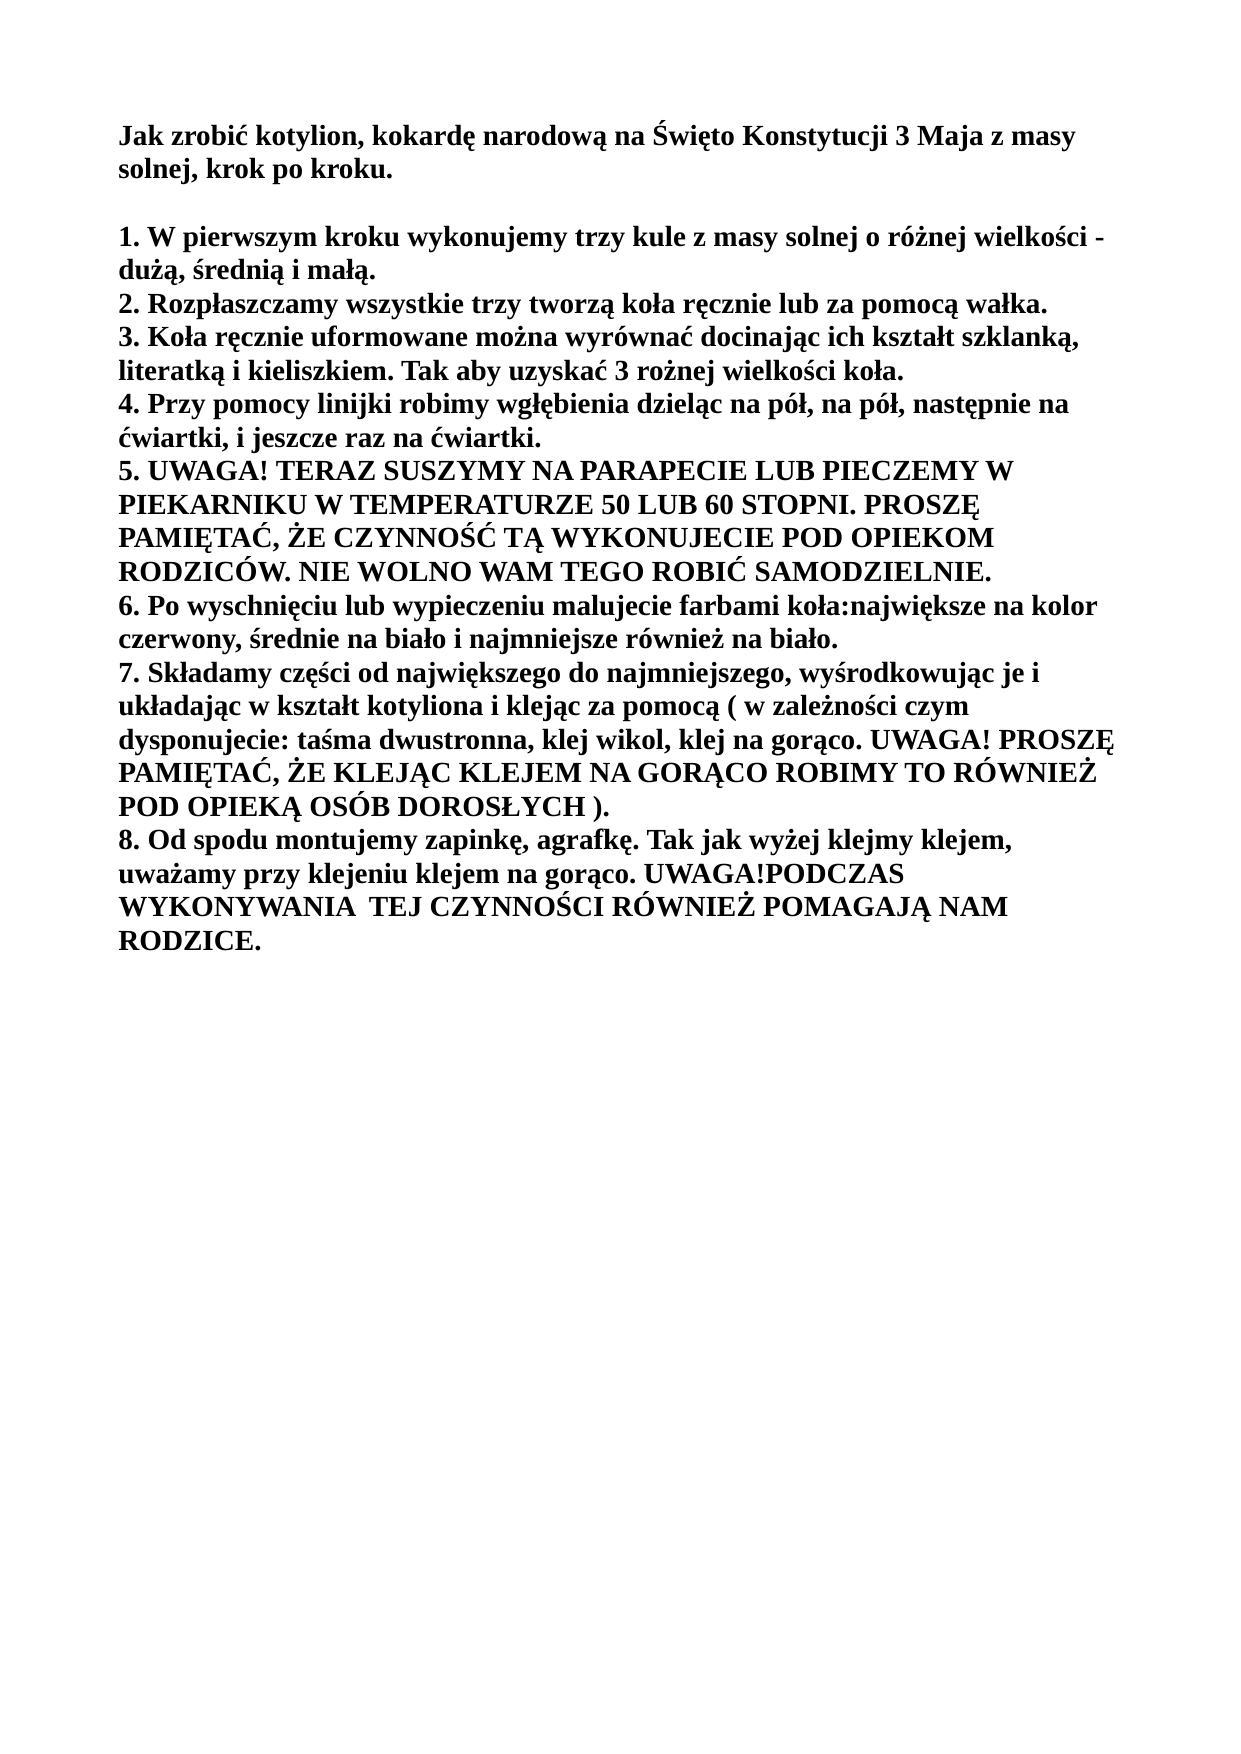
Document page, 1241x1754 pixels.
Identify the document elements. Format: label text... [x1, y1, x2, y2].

text Jak zrobić kotylion, kokardę narodową na Święto Konstytucji 3 Maja z masy solnej, krok po kroku. [118, 118, 1122, 185]
text 1. W pierwszym kroku wykonujemy trzy kule z masy solnej o różnej wielkości -dużą, średnią i małą. [118, 219, 1122, 286]
text 2. Rozpłaszczamy wszystkie trzy tworzą koła ręcznie lub za pomocą wałka. [118, 286, 1122, 319]
text 8. Od spodu montujemy zapinkę, agrafkę. Tak jak wyżej klejmy klejem, uważamy przy klejeniu klejem na gorąco. UWAGA!PODCZAS WYKONYWANIA TEJ CZYNNOŚCI RÓWNIEŻ POMAGAJĄ NAM RODZICE. [118, 822, 1122, 957]
text 7. Składamy części od największego do najmniejszego, wyśrodkowując je i układając w kształt kotyliona i klejąc za pomocą ( w zależności czym dysponujecie: taśma dwustronna, klej wikol, klej na gorąco. UWAGA! PROSZĘ PAMIĘTAĆ, ŻE KLEJĄC KLEJEM NA GORĄCO ROBIMY TO RÓWNIEŻ POD OPIEKĄ OSÓB DOROSŁYCH ). [118, 655, 1122, 822]
text 3. Koła ręcznie uformowane można wyrównać docinając ich kształt szklanką, literatką i kieliszkiem. Tak aby uzyskać 3 rożnej wielkości koła. [118, 319, 1122, 386]
text 4. Przy pomocy linijki robimy wgłębienia dzieląc na pół, na pół, następnie na ćwiartki, i jeszcze raz na ćwiartki. [118, 386, 1122, 453]
text 6. Po wyschnięciu lub wypieczeniu malujecie farbami koła:największe na kolor czerwony, średnie na biało i najmniejsze również na biało. [118, 588, 1122, 655]
text 5. UWAGA! TERAZ SUSZYMY NA PARAPECIE LUB PIECZEMY W PIEKARNIKU W TEMPERATURZE 50 LUB 60 STOPNI. PROSZĘ PAMIĘTAĆ, ŻE CZYNNOŚĆ TĄ WYKONUJECIE POD OPIEKOM RODZICÓW. NIE WOLNO WAM TEGO ROBIĆ SAMODZIELNIE. [118, 453, 1122, 588]
